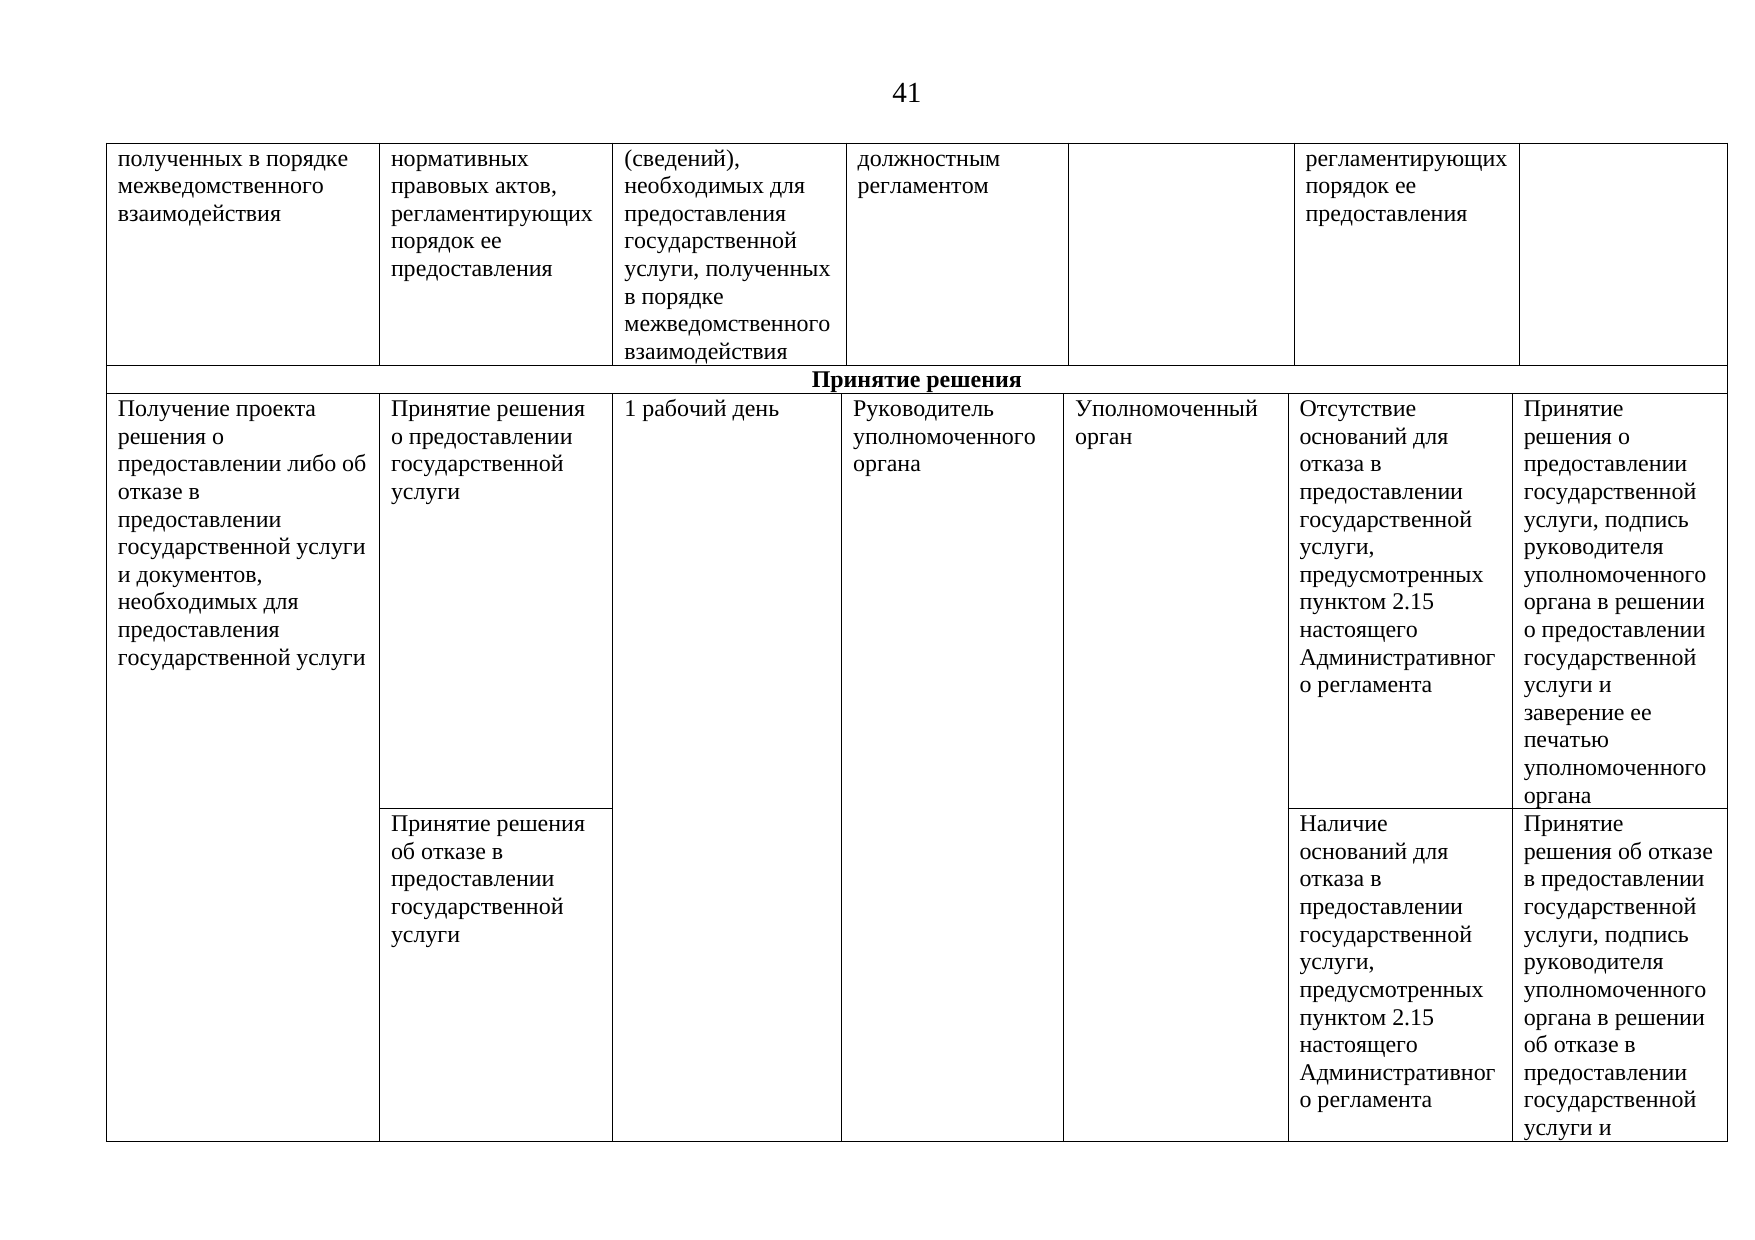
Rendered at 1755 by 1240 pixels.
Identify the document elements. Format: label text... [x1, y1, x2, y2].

table_cell Принятие решения о предоставлении государственной услуги, подпись руководителя уполномоченного органа в решении о предоставлении государственной услуги и заверение ее печатью уполномоченного органа [1513, 394, 1727, 808]
table_cell Наличие оснований для отказа в предоставлении государственной услуги, предусмотренных пунктом 2.15 настоящего Административного регламента [1289, 809, 1512, 1141]
table_cell Отсутствие оснований для отказа в предоставлении государственной услуги, предусмотренных пунктом 2.15 настоящего Административного регламента [1289, 394, 1512, 808]
table_cell 1 рабочий день [613, 394, 841, 1141]
table_cell Получение проекта решения о предоставлении либо об отказе в предоставлении государственной услуги и документов, необходимых для предоставления государственной услуги [107, 394, 379, 1141]
table_cell (сведений), необходимых для предоставления государственной услуги, полученных в порядке межведомственного взаимодействия [613, 144, 846, 364]
table_cell Принятие решения об отказе в предоставлении государственной услуги, подпись руководителя уполномоченного органа в решении об отказе в предоставлении государственной услуги и [1513, 809, 1727, 1141]
table_cell Принятие решения [107, 366, 1727, 393]
table_cell [1520, 144, 1727, 364]
table_cell Уполномоченный орган [1064, 394, 1288, 1141]
table_cell регламентирующих порядок ее предоставления [1295, 144, 1519, 364]
table_cell Принятие решения об отказе в предоставлении государственной услуги [380, 809, 612, 1141]
table_cell [1069, 144, 1294, 364]
table_cell Руководитель уполномоченного органа [842, 394, 1063, 1141]
table_cell полученных в порядке межведомственного взаимодействия [107, 144, 379, 364]
table_cell Принятие решения о предоставлении государственной услуги [380, 394, 612, 808]
table_cell должностным регламентом [847, 144, 1068, 364]
table_cell нормативных правовых актов, регламентирующих порядок ее предоставления [380, 144, 612, 364]
